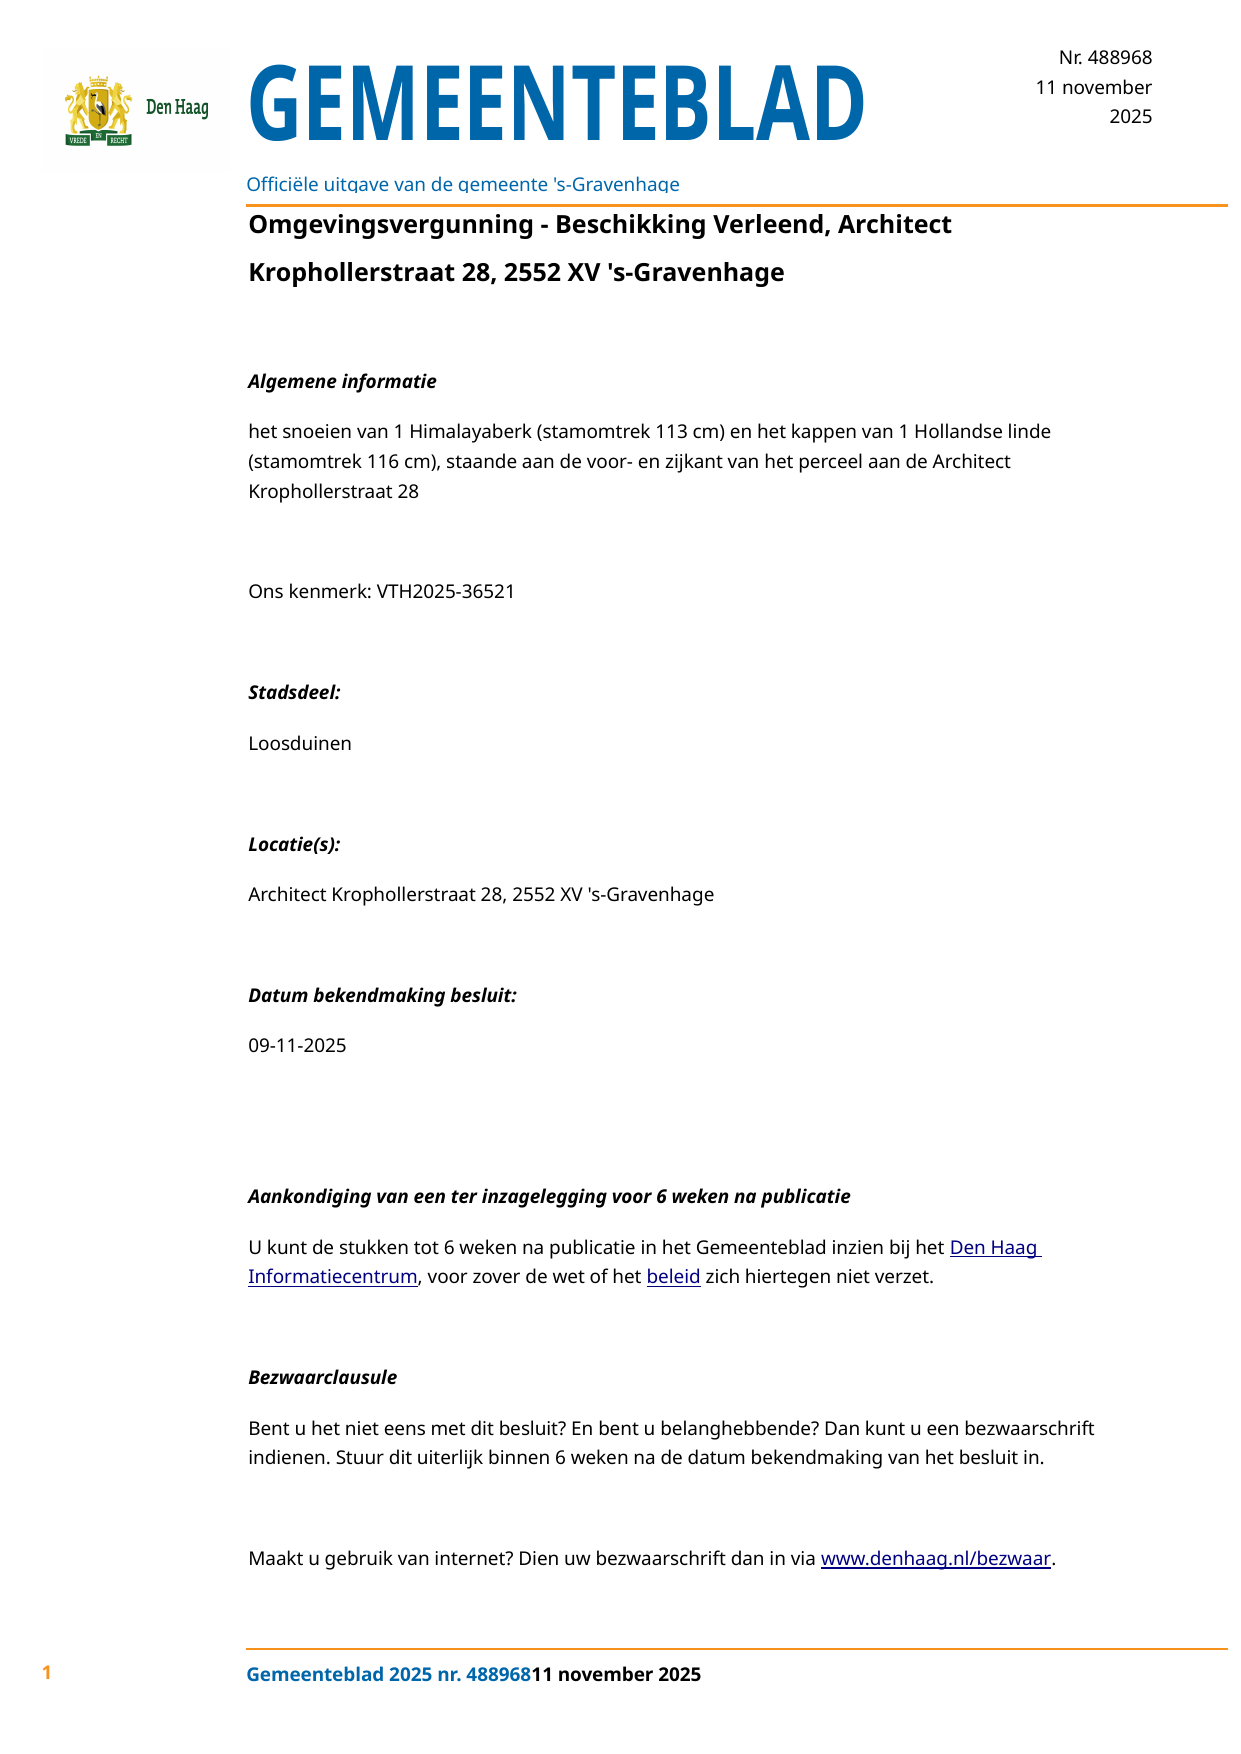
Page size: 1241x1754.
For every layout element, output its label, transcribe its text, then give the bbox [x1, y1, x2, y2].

text Datum bekendmaking besluit: [248, 982, 1152, 1008]
text Loosduinen [248, 730, 1152, 756]
text Bent u het niet eens met dit besluit? En bent u belanghebbende? Dan kunt u een bezwaarschrift indienen. Stuur dit uiterlijk binnen 6 weken na de datum bekendmaking van het besluit in. [248, 1415, 1152, 1470]
text Stadsdeel: [248, 679, 1152, 705]
text het snoeien van 1 Himalayaberk (stamomtrek 113 cm) en het kappen van 1 Hollandse linde (stamomtrek 116 cm), staande aan de voor- en zijkant van het perceel aan de Architect Krophollerstraat 28 [248, 419, 1152, 504]
text Maakt u gebruik van internet? Dien uw bezwaarschrift dan in via www.denhaag.nl/bezwaar. [248, 1545, 1152, 1571]
text Ons kenmerk: VTH2025-36521 [248, 579, 1152, 604]
picture [41, 47, 231, 172]
text Architect Krophollerstraat 28, 2552 XV 's-Gravenhage [248, 881, 1152, 907]
text 09-11-2025 [248, 1032, 1152, 1058]
text Bezwaarclausule [248, 1364, 1152, 1390]
text Algemene informatie [248, 368, 1152, 394]
text U kunt de stukken tot 6 weken na publicatie in het Gemeenteblad inzien bij het Den Haag Informatiecentrum, voor zover de wet of het beleid zich hiertegen niet verzet. [248, 1234, 1152, 1289]
text Locatie(s): [248, 831, 1152, 857]
text Aankondiging van een ter inzagelegging voor 6 weken na publicatie [248, 1184, 1152, 1209]
text Omgevingsvergunning - Beschikking Verleend, Architect Krophollerstraat 28, 2552 XV 's-Gravenhage [248, 207, 1152, 288]
